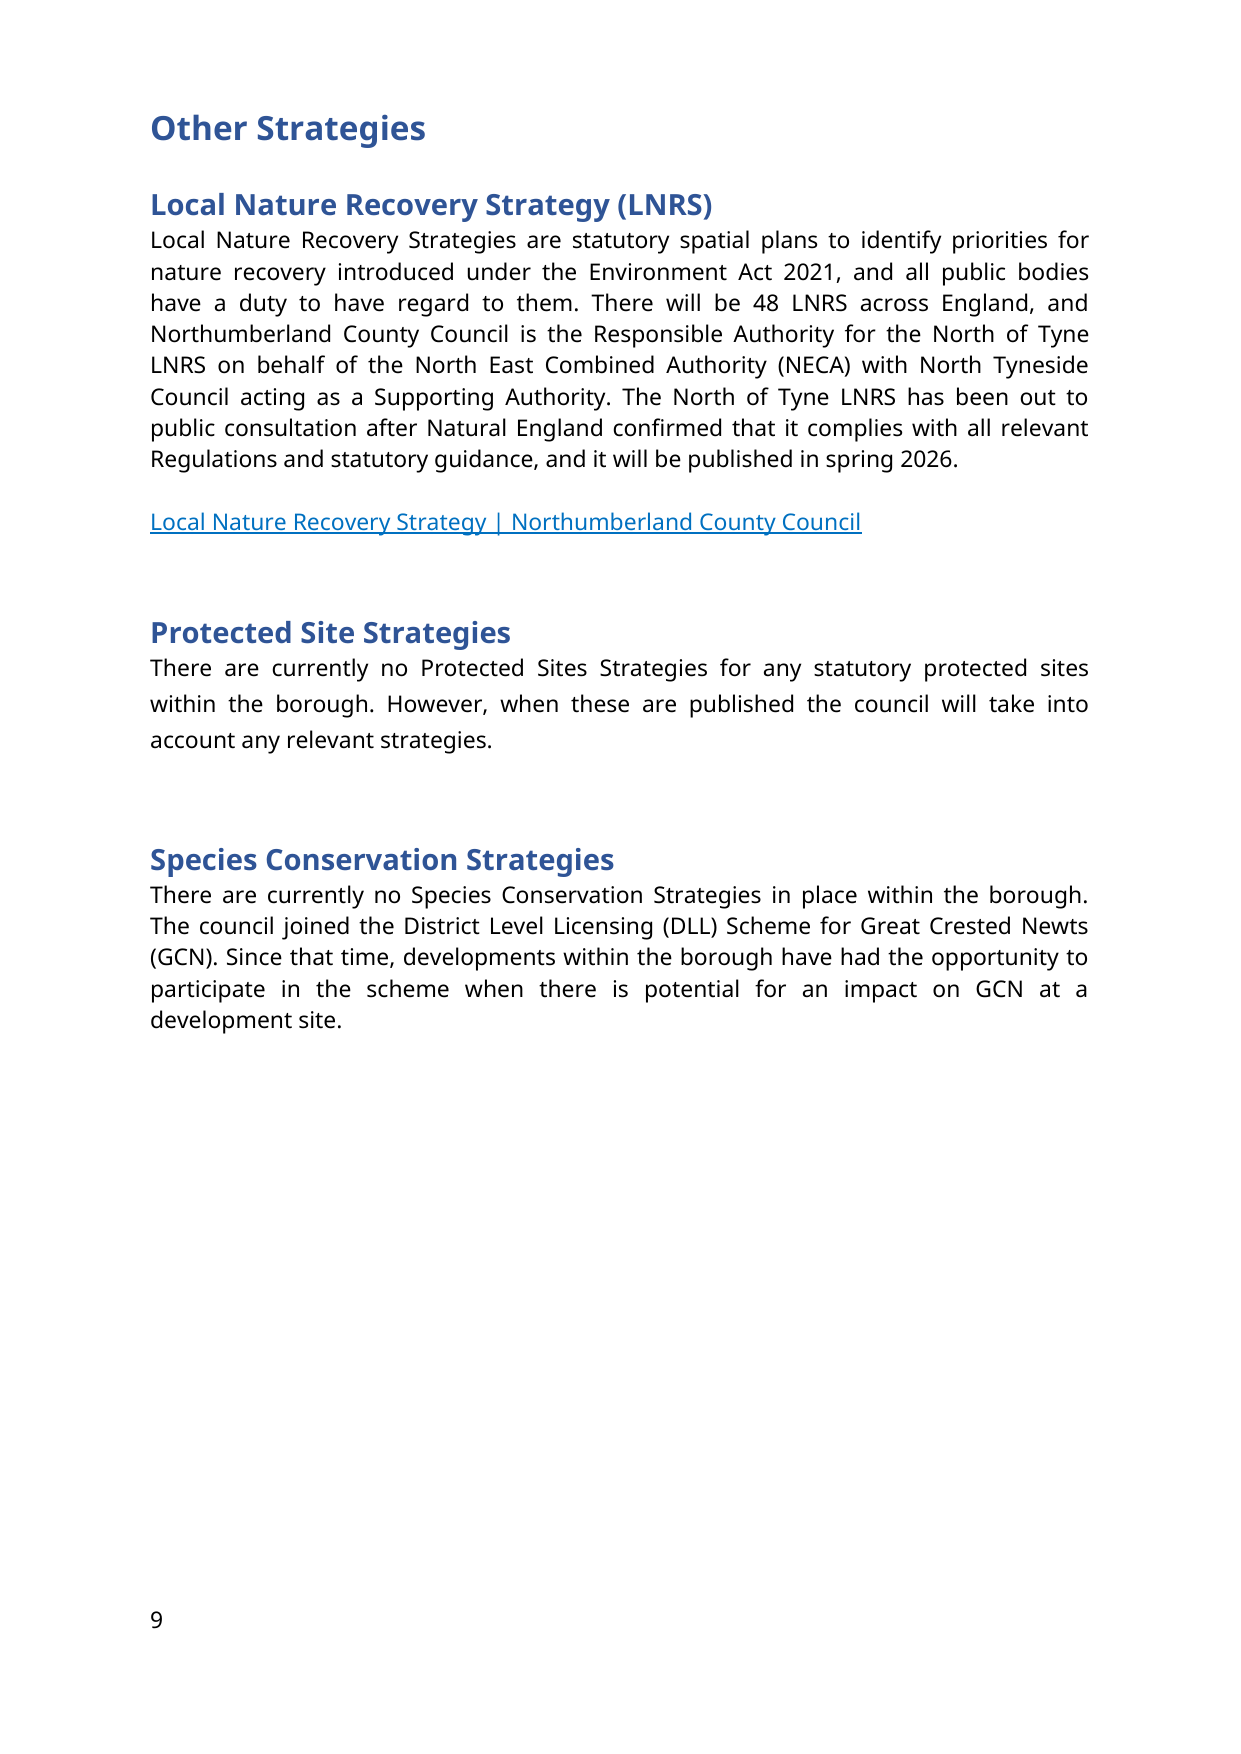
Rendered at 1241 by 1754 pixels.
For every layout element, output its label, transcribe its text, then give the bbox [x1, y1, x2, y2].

text Other Strategies [150, 105, 1090, 150]
text Local Nature Recovery Strategy (LNRS) [150, 184, 1090, 224]
text Species Conservation Strategies [150, 839, 1090, 879]
text Protected Site Strategies [150, 612, 1090, 652]
text There are currently no Protected Sites Strategies for any statutory protected sites within the borough. However, when these are published the council will take into account any relevant strategies. [150, 652, 1090, 755]
text There are currently no Species Conservation Strategies in place within the borough. The council joined the District Level Licensing (DLL) Scheme for Great Crested Newts (GCN). Since that time, developments within the borough have had the opportunity to participate in the scheme when there is potential for an impact on GCN at a development site. [150, 879, 1090, 1035]
text Local Nature Recovery Strategy | Northumberland County Council [150, 505, 1090, 537]
text Local Nature Recovery Strategies are statutory spatial plans to identify priorities for nature recovery introduced under the Environment Act 2021, and all public bodies have a duty to have regard to them. There will be 48 LNRS across England, and Northumberland County Council is the Responsible Authority for the North of Tyne LNRS on behalf of the North East Combined Authority (NECA) with North Tyneside Council acting as a Supporting Authority. The North of Tyne LNRS has been out to public consultation after Natural England confirmed that it complies with all relevant Regulations and statutory guidance, and it will be published in spring 2026. [150, 224, 1090, 474]
